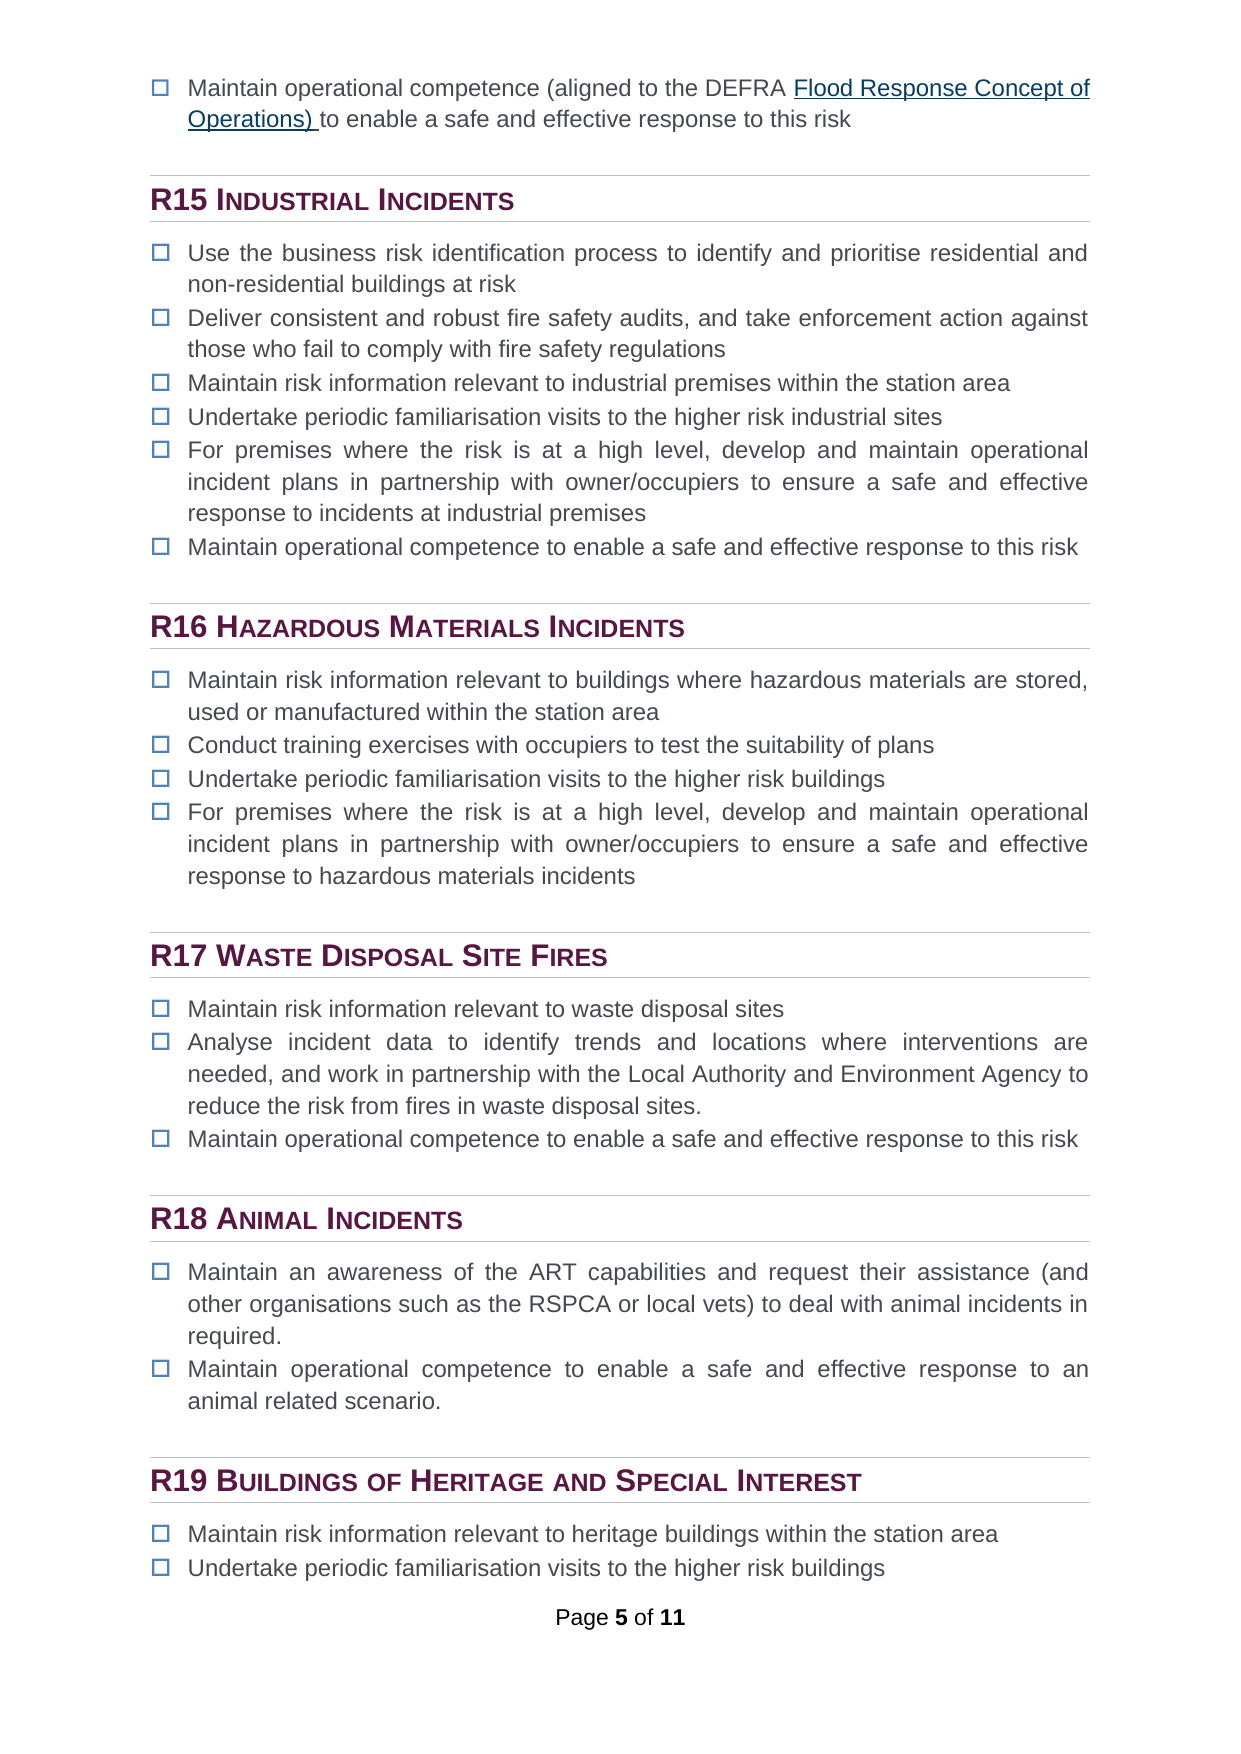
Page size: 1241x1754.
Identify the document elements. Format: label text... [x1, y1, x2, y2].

list Maintain risk information relevant to buildings where hazardous materials are stored, used or manufactured within the station area [150, 666, 1090, 725]
subtitle R15 Industrial Incidents [150, 176, 1090, 221]
subtitle R17 Waste Disposal Site Fires [150, 933, 1090, 977]
list Undertake periodic familiarisation visits to the higher risk buildings [150, 1553, 1090, 1581]
list For premises where the risk is at a high level, develop and maintain operational incident plans in partnership with owner/occupiers to ensure a safe and effective response to hazardous materials incidents [150, 798, 1090, 889]
subtitle R19 Buildings of Heritage and Special Interest [150, 1458, 1090, 1502]
list Maintain risk information relevant to heritage buildings within the station area [150, 1520, 1090, 1548]
list Maintain operational competence to enable a safe and effective response to an animal related scenario. [150, 1355, 1090, 1414]
list Maintain operational competence to enable a safe and effective response to this risk [150, 533, 1090, 561]
list Maintain risk information relevant to industrial premises within the station area [150, 369, 1090, 397]
list Use the business risk identification process to identify and prioritise residential and non-residential buildings at risk [150, 238, 1090, 298]
list Maintain an awareness of the ART capabilities and request their assistance (and other organisations such as the RSPCA or local vets) to deal with animal incidents in required. [150, 1258, 1090, 1349]
list Maintain operational competence (aligned to the DEFRA Flood Response Concept of Operations) to enable a safe and effective response to this risk [150, 74, 1090, 133]
list Undertake periodic familiarisation visits to the higher risk industrial sites [150, 402, 1090, 430]
list For premises where the risk is at a high level, develop and maintain operational incident plans in partnership with owner/occupiers to ensure a safe and effective response to incidents at industrial premises [150, 436, 1090, 527]
list Maintain operational competence to enable a safe and effective response to this risk [150, 1125, 1090, 1153]
list Maintain risk information relevant to waste disposal sites [150, 995, 1090, 1022]
subtitle R18 Animal Incidents [150, 1196, 1090, 1241]
subtitle R16 Hazardous Materials Incidents [150, 604, 1090, 648]
list Deliver consistent and robust fire safety audits, and take enforcement action against those who fail to comply with fire safety regulations [150, 304, 1090, 363]
list Conduct training exercises with occupiers to test the suitability of plans [150, 731, 1090, 759]
list Undertake periodic familiarisation visits to the higher risk buildings [150, 765, 1090, 792]
list Analyse incident data to identify trends and locations where interventions are needed, and work in partnership with the Local Authority and Environment Agency to reduce the risk from fires in waste disposal sites. [150, 1028, 1090, 1119]
